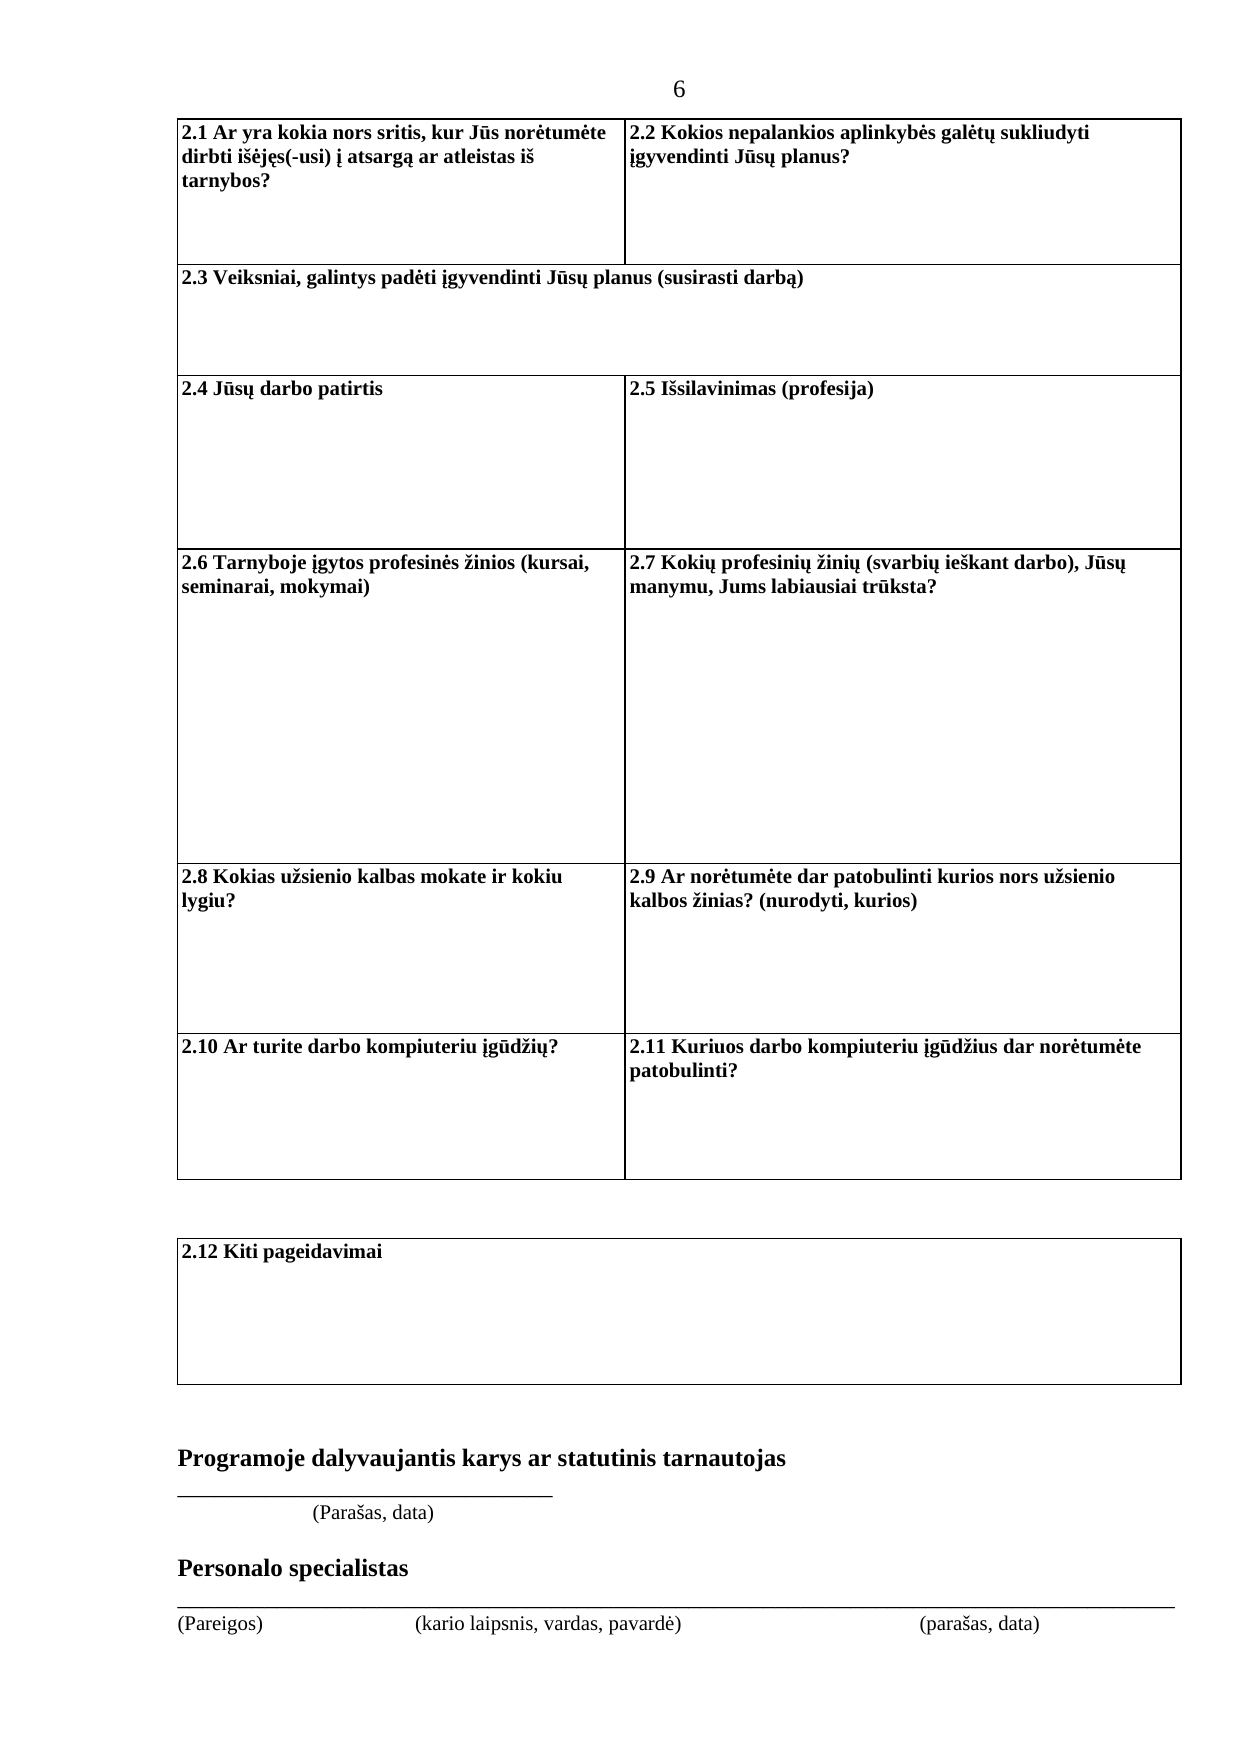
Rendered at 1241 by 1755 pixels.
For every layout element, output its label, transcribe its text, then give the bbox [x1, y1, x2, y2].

table_cell 2.8 Kokias užsienio kalbas mokate ir kokiu lygiu? [178, 864, 624, 1033]
table_cell 2.3 Veiksniai, galintys padėti įgyvendinti Jūsų planus (susirasti darbą) [178, 265, 1180, 375]
table_header 2.12 Kiti pageidavimai [178, 1239, 1180, 1384]
text Programoje dalyvaujantis karys ar statutinis tarnautojas [177, 1443, 1181, 1471]
text (Pareigos) (kario laipsnis, vardas, pavardė) (parašas, data) [177, 1611, 1181, 1634]
text _ [177, 1582, 1181, 1611]
table_cell 2.7 Kokių profesinių žinių (svarbių ieškant darbo), Jūsų manymu, Jums labiausiai trūksta? [626, 550, 1180, 863]
table_cell 2.4 Jūsų darbo patirtis [178, 376, 624, 548]
table_cell 2.10 Ar turite darbo kompiuteriu įgūdžių? [178, 1034, 624, 1179]
table_cell 2.5 Išsilavinimas (profesija) [626, 376, 1180, 548]
text (Parašas, data) [177, 1500, 1181, 1524]
table_cell 2.1 Ar yra kokia nors sritis, kur Jūs norėtumėte dirbti išėjęs(-usi) į atsargą ar atleistas iš tarnybos? [178, 120, 624, 264]
text Personalo specialistas [177, 1553, 1181, 1582]
table_cell 2.9 Ar norėtumėte dar patobulinti kurios nors užsienio kalbos žinias? (nurodyti, kurios) [626, 864, 1180, 1033]
text ______________________________ [177, 1471, 1181, 1500]
table_cell 2.6 Tarnyboje įgytos profesinės žinios (kursai, seminarai, mokymai) [178, 550, 624, 863]
table_cell 2.2 Kokios nepalankios aplinkybės galėtų sukliudyti įgyvendinti Jūsų planus? [626, 120, 1180, 264]
table_cell 2.11 Kuriuos darbo kompiuteriu įgūdžius dar norėtumėte patobulinti? [626, 1034, 1180, 1179]
